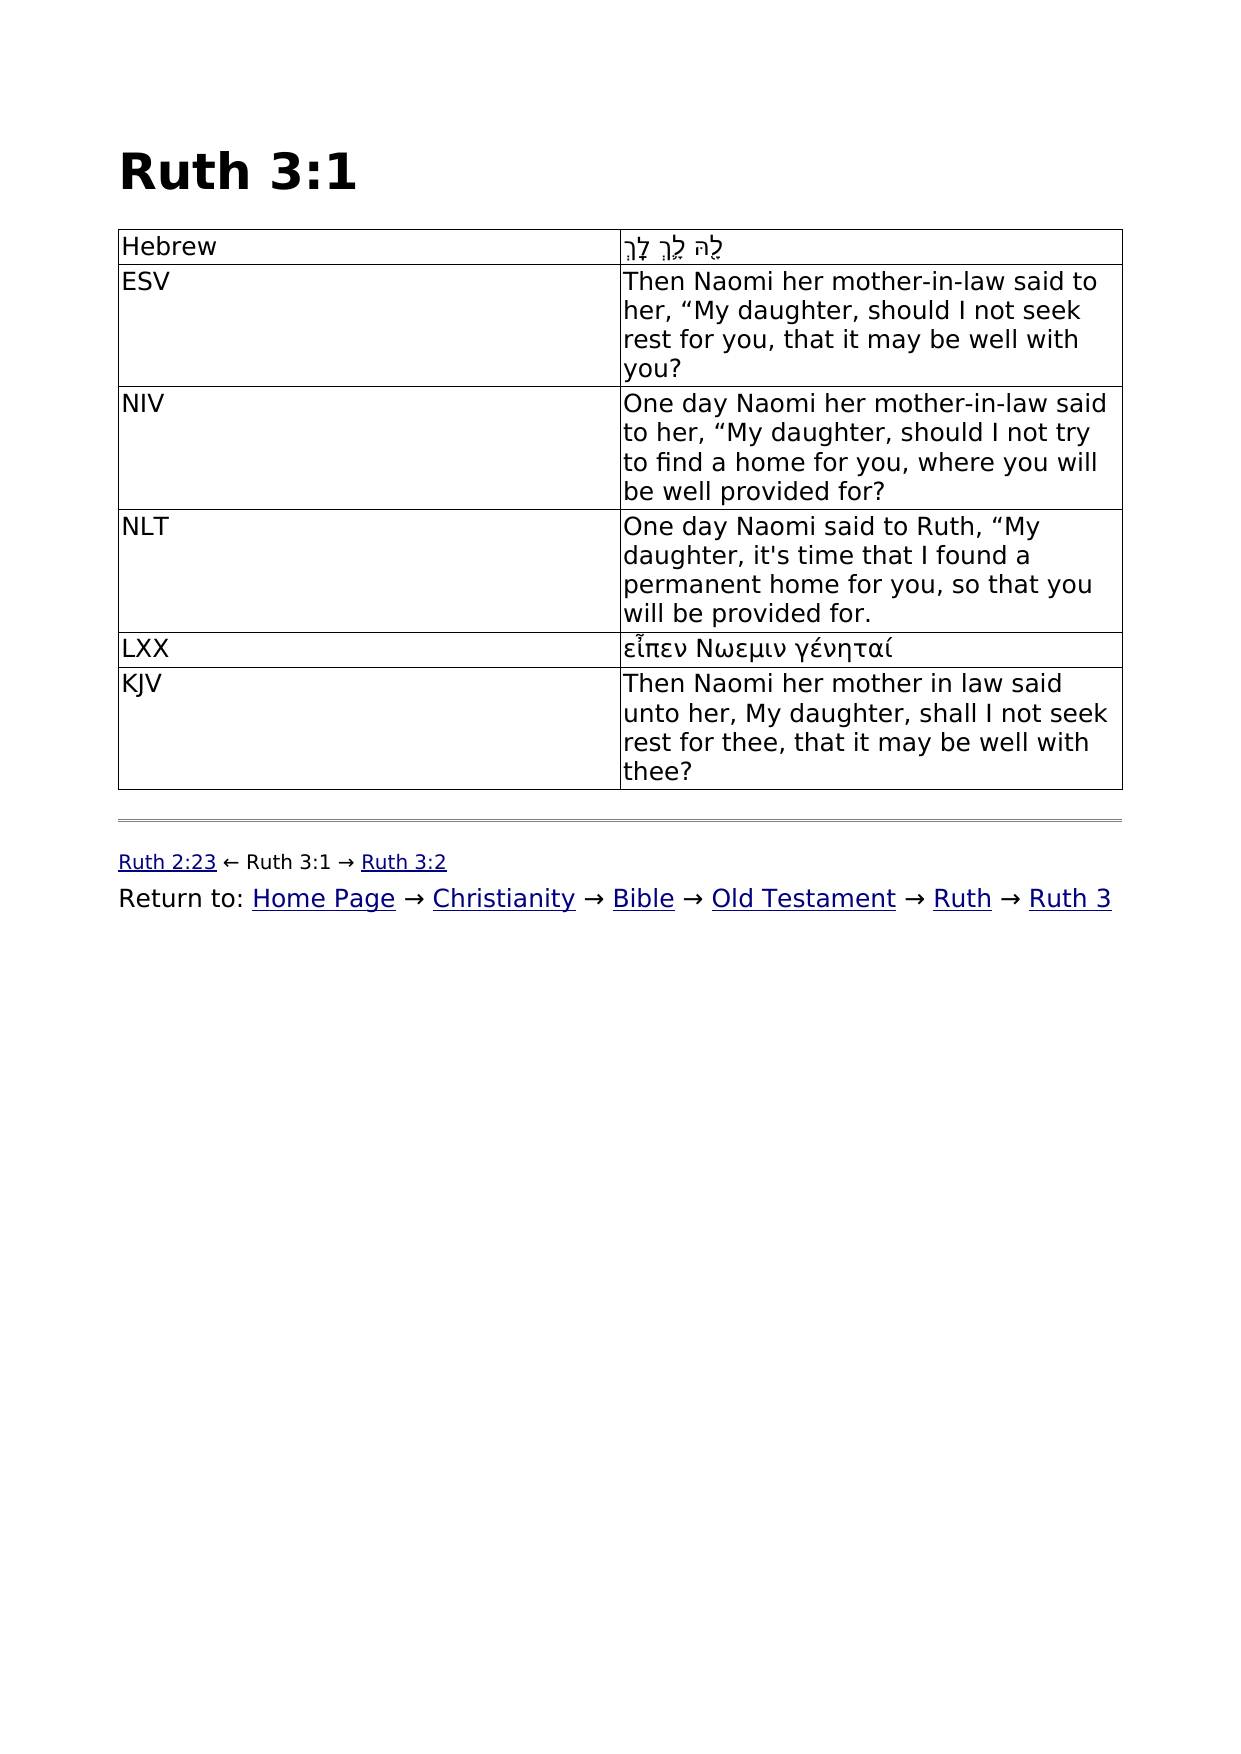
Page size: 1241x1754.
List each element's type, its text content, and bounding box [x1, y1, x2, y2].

table_cell Then Naomi her mother in law said unto her, My daughter, shall I not seek rest for thee, that it may be well with thee? [621, 668, 1122, 789]
table_cell εἶπεν Νωεμιν γένηταί [621, 633, 1122, 667]
table_cell KJV [119, 668, 620, 789]
text Ruth 2:23 ← Ruth 3:1 → Ruth 3:2 [118, 851, 1122, 884]
text Return to: Home Page → Christianity → Bible → Old Testament → Ruth → Ruth 3 [118, 884, 1122, 914]
table_cell LXX [119, 633, 620, 667]
table_cell One day Naomi said to Ruth, “My daughter, it's time that I found a permanent home for you, so that you will be provided for. [621, 510, 1122, 632]
subtitle Ruth 3:1 [118, 143, 1122, 201]
table_cell ESV [119, 265, 620, 386]
table_cell Then Naomi her mother-in-law said to her, “My daughter, should I not seek rest for you, that it may be well with you? [621, 265, 1122, 386]
table_cell NIV [119, 387, 620, 509]
table_cell NLT [119, 510, 620, 632]
table_header Hebrew [119, 230, 620, 264]
table_header לָ֖הּ לָ֛ךְ לָֽךְ [621, 230, 1122, 264]
table_cell One day Naomi her mother-in-law said to her, “My daughter, should I not try to find a home for you, where you will be well provided for? [621, 387, 1122, 509]
